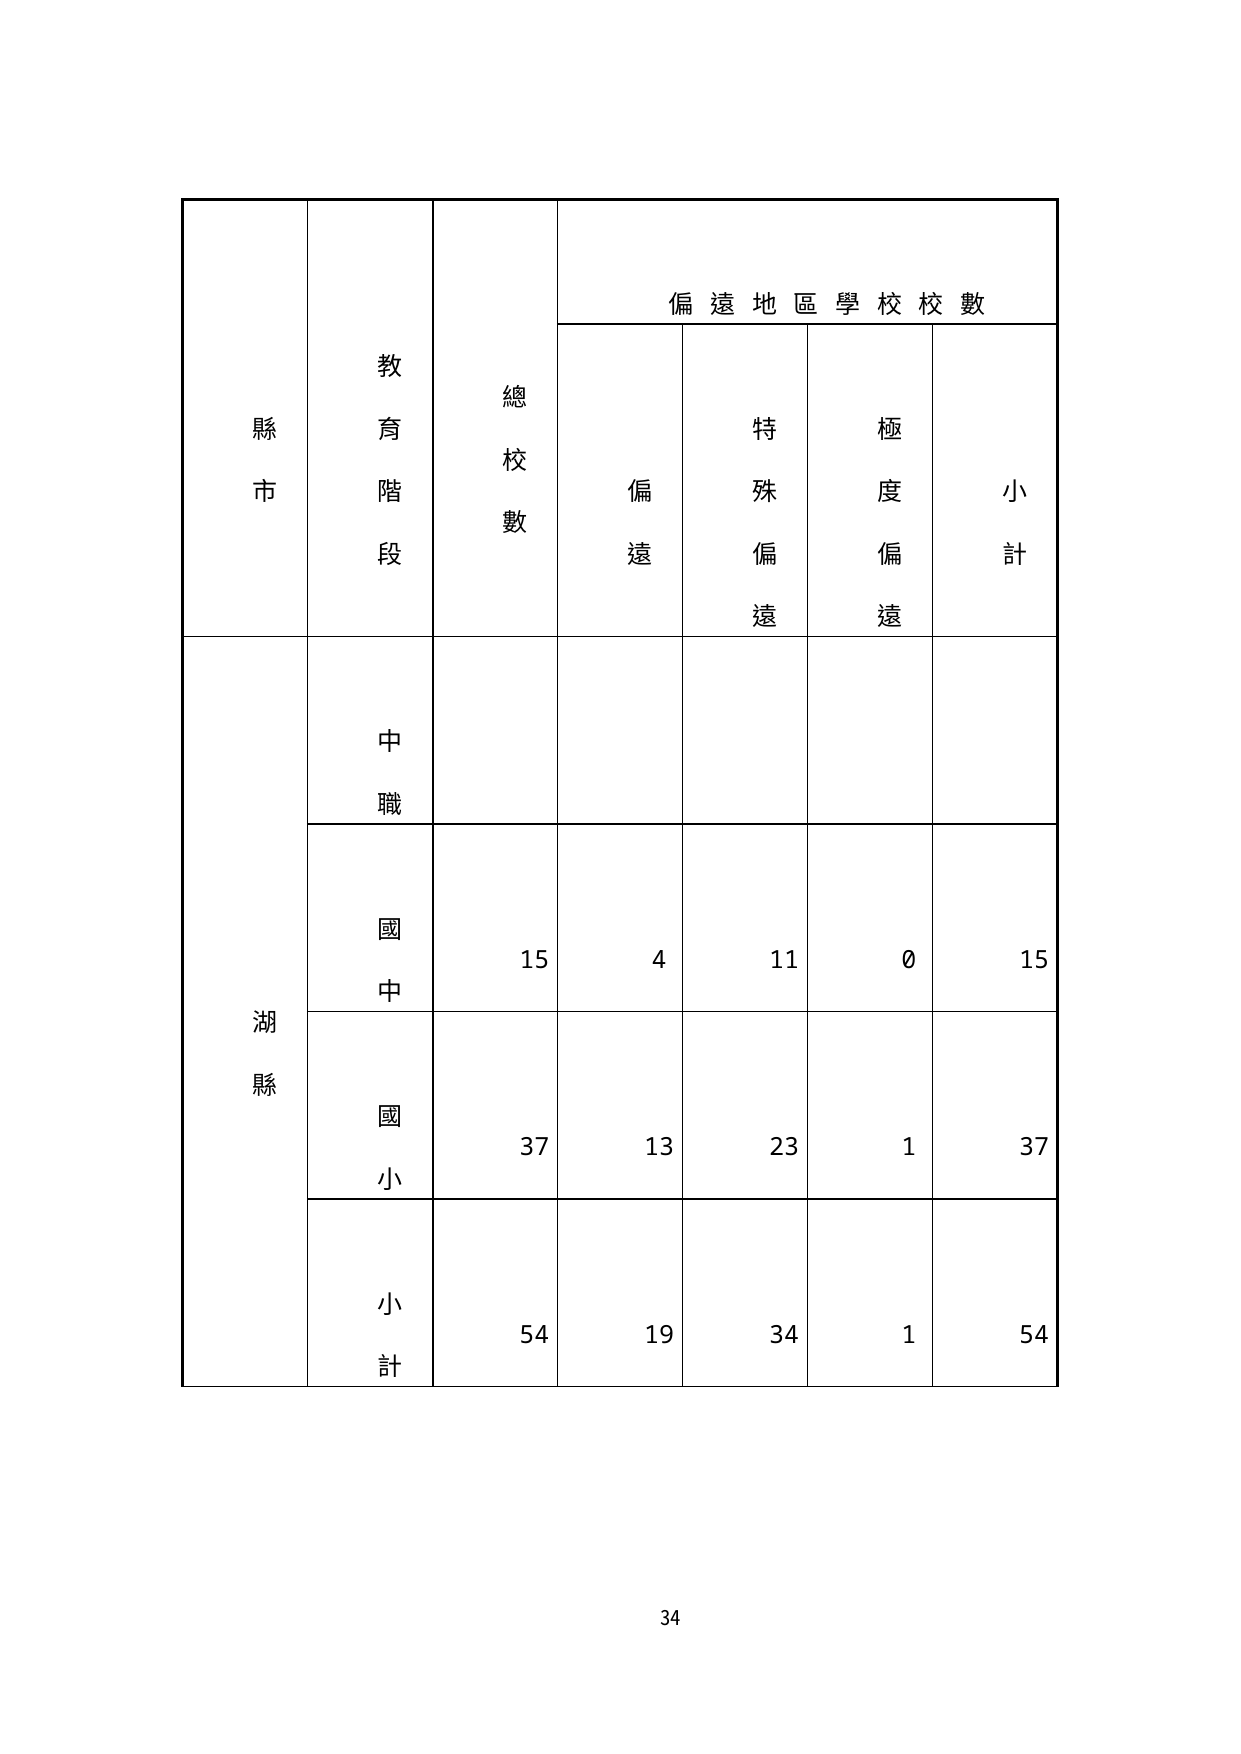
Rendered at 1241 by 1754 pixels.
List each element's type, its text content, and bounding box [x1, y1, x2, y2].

table_cell 54 [434, 1200, 557, 1386]
table_header 偏遠地區學校校數 [558, 201, 1056, 323]
table_cell 1 [808, 1012, 932, 1198]
table_cell 1 [808, 1200, 932, 1386]
table_header 縣市 [184, 201, 307, 636]
table_cell [683, 637, 807, 823]
table_cell [434, 637, 557, 823]
table_cell 23 [683, 1012, 807, 1198]
table_header 教育階段 [308, 201, 432, 636]
table_cell 37 [434, 1012, 557, 1198]
table_cell 54 [933, 1200, 1056, 1386]
table_cell 中職 [308, 637, 432, 823]
table_cell 15 [434, 825, 557, 1011]
table_cell 19 [558, 1200, 682, 1386]
table_cell 小計 [308, 1200, 432, 1386]
table_cell 偏遠 [558, 325, 682, 636]
table_cell 15 [933, 825, 1056, 1011]
table_cell [558, 637, 682, 823]
table_cell 國中 [308, 825, 432, 1011]
table_cell [933, 637, 1056, 823]
table_cell 34 [683, 1200, 807, 1386]
table_cell 4 [558, 825, 682, 1011]
table_cell 國小 [308, 1012, 432, 1198]
table_cell 極度偏遠 [808, 325, 932, 636]
table_cell 小計 [933, 325, 1056, 636]
table_cell 湖縣 [184, 637, 307, 1386]
table_cell [808, 637, 932, 823]
table_cell 13 [558, 1012, 682, 1198]
table_header 總校數 [434, 201, 557, 636]
table_cell 11 [683, 825, 807, 1011]
table_cell 37 [933, 1012, 1056, 1198]
table_cell 0 [808, 825, 932, 1011]
table_cell 特殊偏遠 [683, 325, 807, 636]
